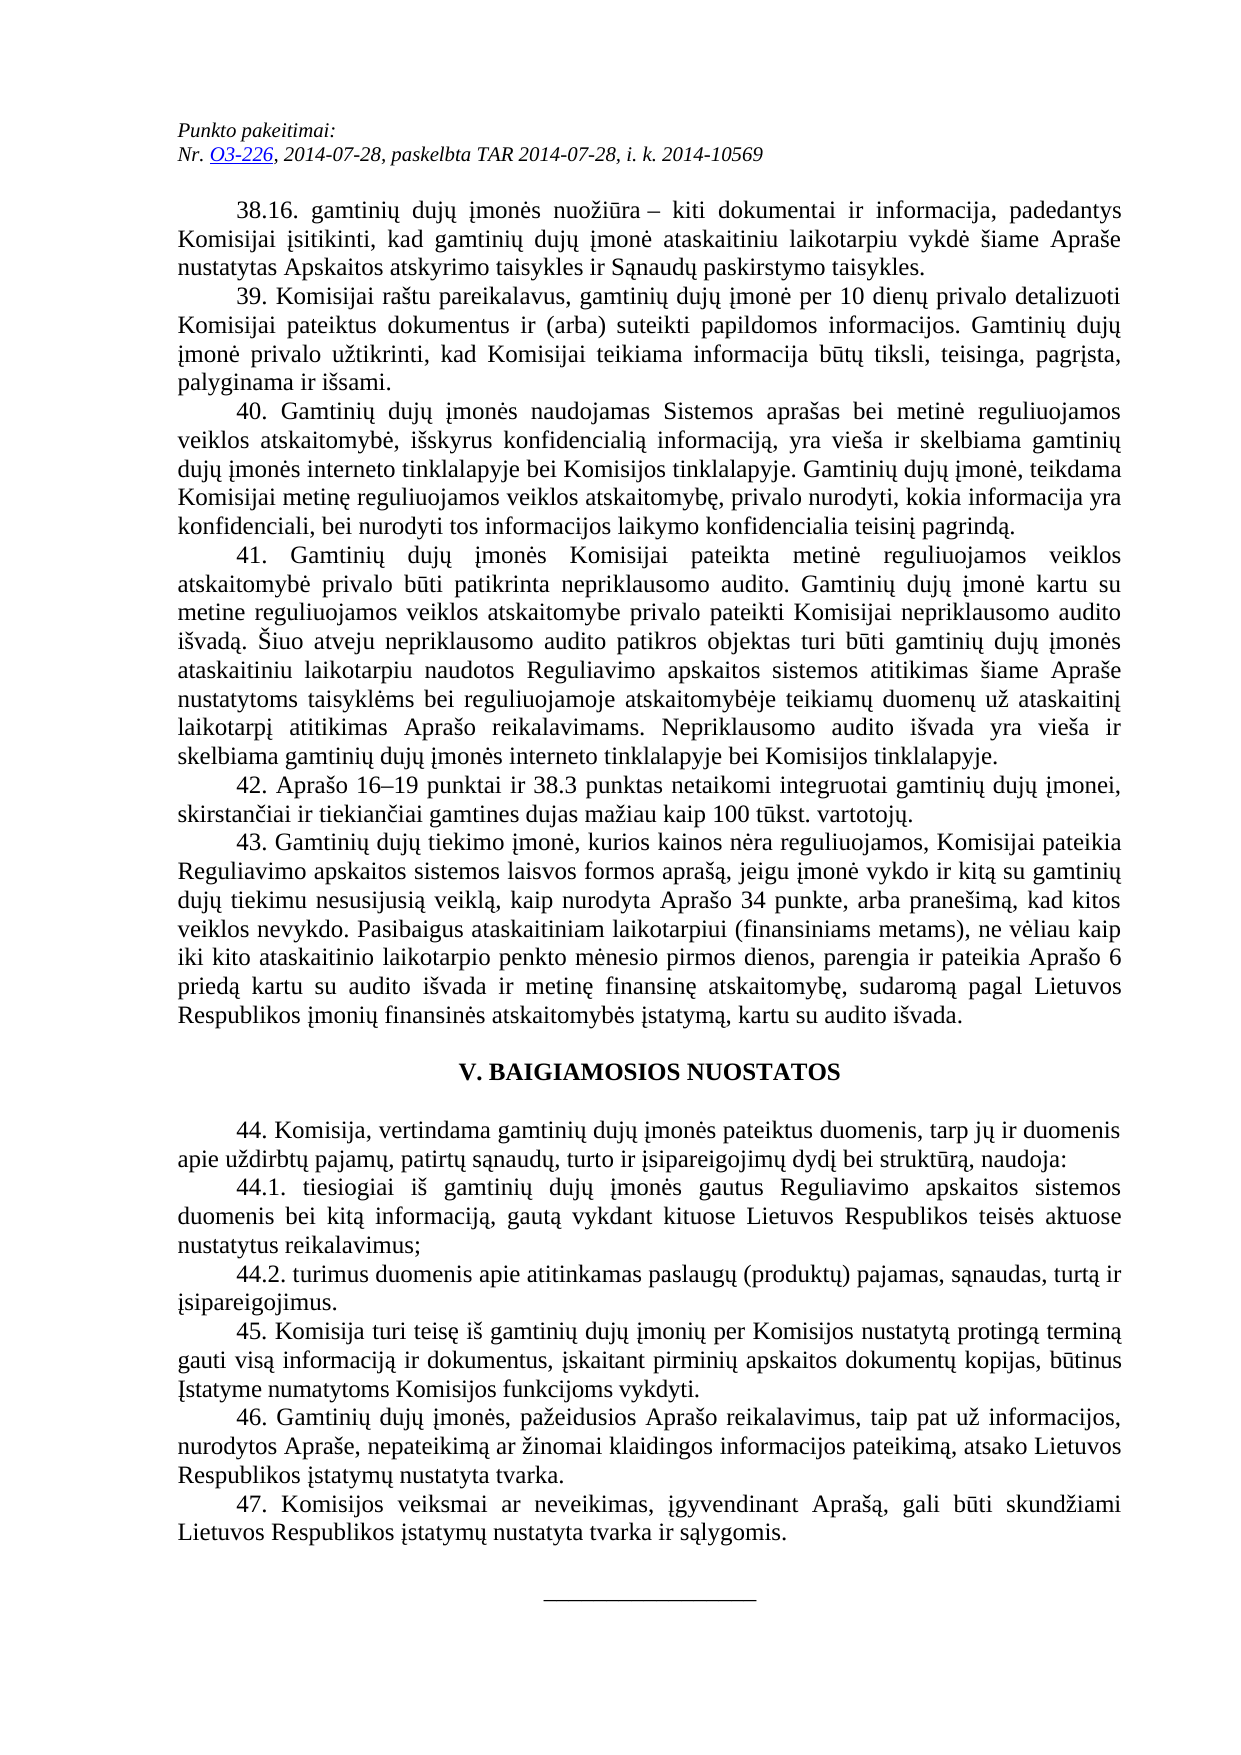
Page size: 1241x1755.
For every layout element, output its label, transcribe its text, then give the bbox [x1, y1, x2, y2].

text Nr. O3-226, 2014-07-28, paskelbta TAR 2014-07-28, i. k. 2014-10569 [177, 142, 1122, 166]
text 40. Gamtinių dujų įmonės naudojamas Sistemos aprašas bei metinė reguliuojamos veiklos atskaitomybė, išskyrus konfidencialią informaciją, yra vieša ir skelbiama gamtinių dujų įmonės interneto tinklalapyje bei Komisijos tinklalapyje. Gamtinių dujų įmonė, teikdama Komisijai metinę reguliuojamos veiklos atskaitomybę, privalo nurodyti, kokia informacija yra konfidenciali, bei nurodyti tos informacijos laikymo konfidencialia teisinį pagrindą. [177, 396, 1122, 540]
text 46. Gamtinių dujų įmonės, pažeidusios Aprašo reikalavimus, taip pat už informacijos, nurodytos Apraše, nepateikimą ar žinomai klaidingos informacijos pateikimą, atsako Lietuvos Respublikos įstatymų nustatyta tvarka. [177, 1402, 1122, 1489]
text 39. Komisijai raštu pareikalavus, gamtinių dujų įmonė per 10 dienų privalo detalizuoti Komisijai pateiktus dokumentus ir (arba) suteikti papildomos informacijos. Gamtinių dujų įmonė privalo užtikrinti, kad Komisijai teikiama informacija būtų tiksli, teisinga, pagrįsta, palyginama ir išsami. [177, 281, 1122, 396]
text 47. Komisijos veiksmai ar neveikimas, įgyvendinant Aprašą, gali būti skundžiami Lietuvos Respublikos įstatymų nustatyta tvarka ir sąlygomis. [177, 1489, 1122, 1546]
text 44.1. tiesiogiai iš gamtinių dujų įmonės gautus Reguliavimo apskaitos sistemos duomenis bei kitą informaciją, gautą vykdant kituose Lietuvos Respublikos teisės aktuose nustatytus reikalavimus; [177, 1172, 1122, 1259]
text 42. Aprašo 16–19 punktai ir 38.3 punktas netaikomi integruotai gamtinių dujų įmonei, skirstančiai ir tiekiančiai gamtines dujas mažiau kaip 100 tūkst. vartotojų. [177, 770, 1122, 827]
text 44.2. turimus duomenis apie atitinkamas paslaugų (produktų) pajamas, sąnaudas, turtą ir įsipareigojimus. [177, 1259, 1122, 1316]
text 43. Gamtinių dujų tiekimo įmonė, kurios kainos nėra reguliuojamos, Komisijai pateikia Reguliavimo apskaitos sistemos laisvos formos aprašą, jeigu įmonė vykdo ir kitą su gamtinių dujų tiekimu nesusijusią veiklą, kaip nurodyta Aprašo 34 punkte, arba pranešimą, kad kitos veiklos nevykdo. Pasibaigus ataskaitiniam laikotarpiui (finansiniams metams), ne vėliau kaip iki kito ataskaitinio laikotarpio penkto mėnesio pirmos dienos, parengia ir pateikia Aprašo 6 priedą kartu su audito išvada ir metinę finansinę atskaitomybę, sudaromą pagal Lietuvos Respublikos įmonių finansinės atskaitomybės įstatymą, kartu su audito išvada. [177, 827, 1122, 1029]
text 41. Gamtinių dujų įmonės Komisijai pateikta metinė reguliuojamos veiklos atskaitomybė privalo būti patikrinta nepriklausomo audito. Gamtinių dujų įmonė kartu su metine reguliuojamos veiklos atskaitomybe privalo pateikti Komisijai nepriklausomo audito išvadą. Šiuo atveju nepriklausomo audito patikros objektas turi būti gamtinių dujų įmonės ataskaitiniu laikotarpiu naudotos Reguliavimo apskaitos sistemos atitikimas šiame Apraše nustatytoms taisyklėms bei reguliuojamoje atskaitomybėje teikiamų duomenų už ataskaitinį laikotarpį atitikimas Aprašo reikalavimams. Nepriklausomo audito išvada yra vieša ir skelbiama gamtinių dujų įmonės interneto tinklalapyje bei Komisijos tinklalapyje. [177, 540, 1122, 770]
text 45. Komisija turi teisę iš gamtinių dujų įmonių per Komisijos nustatytą protingą terminą gauti visą informaciją ir dokumentus, įskaitant pirminių apskaitos dokumentų kopijas, būtinus Įstatyme numatytoms Komisijos funkcijoms vykdyti. [177, 1316, 1122, 1402]
text Punkto pakeitimai: [177, 118, 1122, 142]
text V. BAIGIAMOSIOS NUOSTATOS [177, 1057, 1122, 1086]
text _________________ [177, 1575, 1122, 1604]
text 44. Komisija, vertindama gamtinių dujų įmonės pateiktus duomenis, tarp jų ir duomenis apie uždirbtų pajamų, patirtų sąnaudų, turto ir įsipareigojimų dydį bei struktūrą, naudoja: [177, 1115, 1122, 1172]
text 38.16. gamtinių dujų įmonės nuožiūra – kiti dokumentai ir informacija, padedantys Komisijai įsitikinti, kad gamtinių dujų įmonė ataskaitiniu laikotarpiu vykdė šiame Apraše nustatytas Apskaitos atskyrimo taisykles ir Sąnaudų paskirstymo taisykles. [177, 195, 1122, 281]
